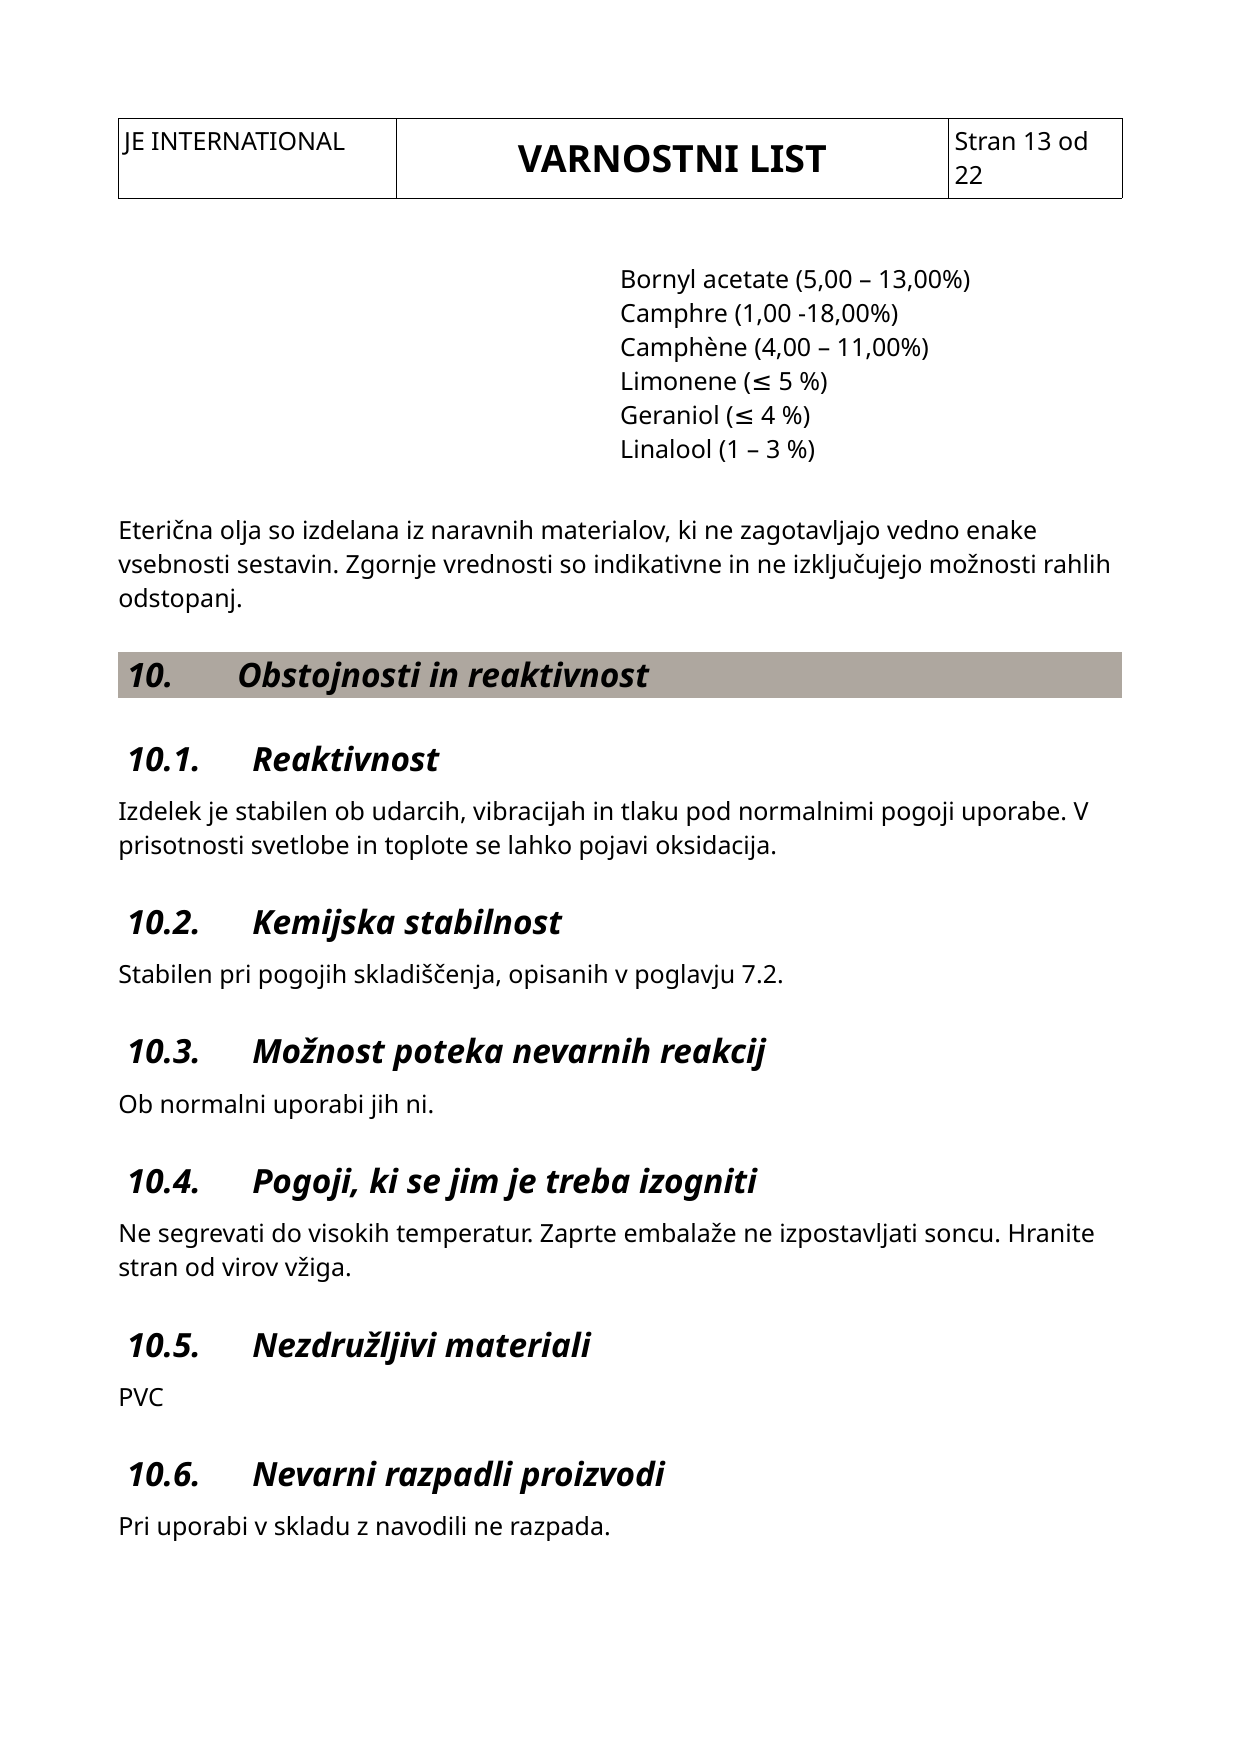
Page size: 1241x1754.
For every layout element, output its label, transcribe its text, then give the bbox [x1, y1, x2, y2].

subtitle Nezdružljivi materiali [118, 1321, 1122, 1367]
table_cell [118, 261, 620, 466]
text Ob normalni uporabi jih ni. [118, 1086, 1122, 1120]
subtitle Nevarni razpadli proizvodi [118, 1451, 1122, 1496]
table_cell Bornyl acetate (5,00 – 13,00%) Camphre (1,00 -18,00%) Camphène (4,00 – 11,00%) Limonene (≤ 5 %) Geraniol (≤ 4 %) Linalool (1 – 3 %) [620, 261, 1122, 466]
subtitle Obstojnosti in reaktivnost [118, 652, 1122, 698]
subtitle Kemijska stabilnost [118, 899, 1122, 944]
text Izdelek je stabilen ob udarcih, vibracijah in tlaku pod normalnimi pogoji uporabe. V prisotnosti svetlobe in toplote se lahko pojavi oksidacija. [118, 793, 1122, 861]
subtitle Pogoji, ki se jim je treba izogniti [118, 1158, 1122, 1203]
subtitle Možnost poteka nevarnih reakcij [118, 1028, 1122, 1074]
subtitle Reaktivnost [118, 735, 1122, 781]
text Stabilen pri pogojih skladiščenja, opisanih v poglavju 7.2. [118, 957, 1122, 991]
text Ne segrevati do visokih temperatur. Zaprte embalaže ne izpostavljati soncu. Hranite stran od virov vžiga. [118, 1216, 1122, 1284]
text Pri uporabi v skladu z navodili ne razpada. [118, 1509, 1122, 1543]
text Eterična olja so izdelana iz naravnih materialov, ki ne zagotavljajo vedno enake vsebnosti sestavin. Zgornje vrednosti so indikativne in ne izključujejo možnosti rahlih odstopanj. [118, 512, 1122, 614]
text PVC [118, 1379, 1122, 1413]
